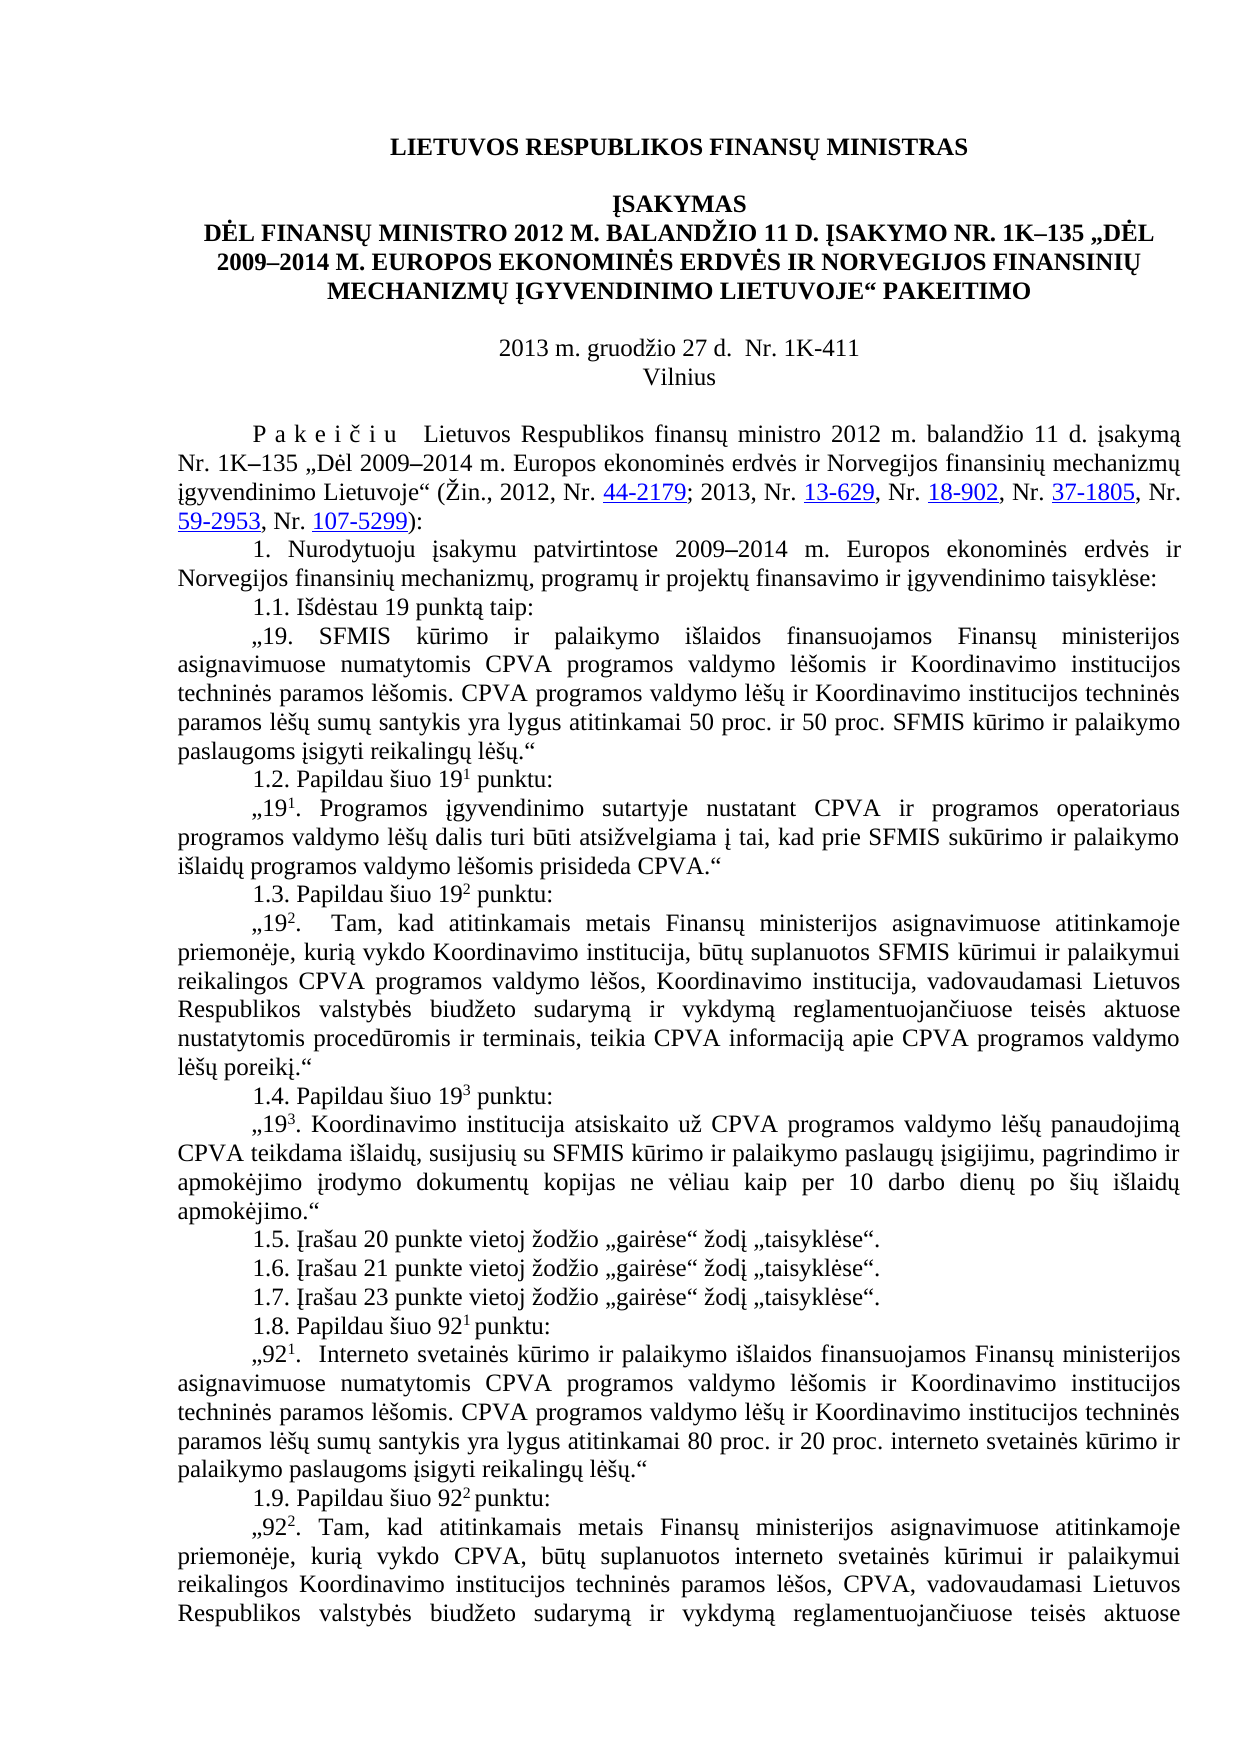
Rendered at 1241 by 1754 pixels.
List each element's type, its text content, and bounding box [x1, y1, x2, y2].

text „193. Koordinavimo institucija atsiskaito už CPVA programos valdymo lėšų panaudojimą CPVA teikdama išlaidų, susijusių su SFMIS kūrimo ir palaikymo paslaugų įsigijimu, pagrindimo ir apmokėjimo įrodymo dokumentų kopijas ne vėliau kaip per 10 darbo dienų po šių išlaidų apmokėjimo.“ [177, 1109, 1181, 1224]
text 1. Nurodytuoju įsakymu patvirtintose 2009–2014 m. Europos ekonominės erdvės ir Norvegijos finansinių mechanizmų, programų ir projektų finansavimo ir įgyvendinimo taisyklėse: [177, 534, 1181, 592]
text 1.6. Įrašau 21 punkte vietoj žodžio „gairėse“ žodį „taisyklėse“. [252, 1253, 1181, 1282]
text „192. Tam, kad atitinkamais metais Finansų ministerijos asignavimuose atitinkamoje priemonėje, kurią vykdo Koordinavimo institucija, būtų suplanuotos SFMIS kūrimui ir palaikymui reikalingos CPVA programos valdymo lėšos, Koordinavimo institucija, vadovaudamasi Lietuvos Respublikos valstybės biudžeto sudarymą ir vykdymą reglamentuojančiuose teisės aktuose nustatytomis procedūromis ir terminais, teikia CPVA informaciją apie CPVA programos valdymo lėšų poreikį.“ [177, 908, 1181, 1081]
text LIETUVOS RESPUBLIKOS FINANSŲ MINISTRAS [177, 132, 1181, 161]
text 1.8. Papildau šiuo 921 punktu: [252, 1311, 1181, 1339]
text „921. Interneto svetainės kūrimo ir palaikymo išlaidos finansuojamos Finansų ministerijos asignavimuose numatytomis CPVA programos valdymo lėšomis ir Koordinavimo institucijos techninės paramos lėšomis. CPVA programos valdymo lėšų ir Koordinavimo institucijos techninės paramos lėšų sumų santykis yra lygus atitinkamai 80 proc. ir 20 proc. interneto svetainės kūrimo ir palaikymo paslaugoms įsigyti reikalingų lėšų.“ [177, 1339, 1181, 1483]
text 1.9. Papildau šiuo 922 punktu: [252, 1483, 1181, 1512]
text DĖL FINANSŲ MINISTRO 2012 M. BALANDŽIO 11 D. ĮSAKYMO NR. 1K–135 „DĖL 2009–2014 M. EUROPOS EKONOMINĖS ERDVĖS IR NORVEGIJOS FINANSINIŲ MECHANIZMŲ ĮGYVENDINIMO LIETUVOJE“ PAKEITIMO [177, 218, 1181, 304]
text 1.7. Įrašau 23 punkte vietoj žodžio „gairėse“ žodį „taisyklėse“. [252, 1282, 1181, 1311]
text 1.2. Papildau šiuo 191 punktu: [252, 764, 1181, 793]
text Pakeičiu Lietuvos Respublikos finansų ministro 2012 m. balandžio 11 d. įsakymą Nr. 1K–135 „Dėl 2009–2014 m. Europos ekonominės erdvės ir Norvegijos finansinių mechanizmų įgyvendinimo Lietuvoje“ (Žin., 2012, Nr. 44-2179; 2013, Nr. 13-629, Nr. 18-902, Nr. 37-1805, Nr. 59-2953, Nr. 107-5299): [177, 419, 1181, 534]
text „19. SFMIS kūrimo ir palaikymo išlaidos finansuojamos Finansų ministerijos asignavimuose numatytomis CPVA programos valdymo lėšomis ir Koordinavimo institucijos techninės paramos lėšomis. CPVA programos valdymo lėšų ir Koordinavimo institucijos techninės paramos lėšų sumų santykis yra lygus atitinkamai 50 proc. ir 50 proc. SFMIS kūrimo ir palaikymo paslaugoms įsigyti reikalingų lėšų.“ [177, 621, 1181, 764]
text 2013 m. gruodžio 27 d. Nr. 1K-411 [177, 333, 1181, 362]
text „191. Programos įgyvendinimo sutartyje nustatant CPVA ir programos operatoriaus programos valdymo lėšų dalis turi būti atsižvelgiama į tai, kad prie SFMIS sukūrimo ir palaikymo išlaidų programos valdymo lėšomis prisideda CPVA.“ [177, 793, 1181, 879]
text 1.4. Papildau šiuo 193 punktu: [252, 1081, 1181, 1109]
text 1.3. Papildau šiuo 192 punktu: [252, 879, 1181, 908]
text Vilnius [177, 362, 1181, 391]
text 1.5. Įrašau 20 punkte vietoj žodžio „gairėse“ žodį „taisyklėse“. [252, 1224, 1181, 1253]
text 1.1. Išdėstau 19 punktą taip: [177, 592, 1181, 621]
text ĮSAKYMAS [177, 189, 1181, 218]
text „922. Tam, kad atitinkamais metais Finansų ministerijos asignavimuose atitinkamoje priemonėje, kurią vykdo CPVA, būtų suplanuotos interneto svetainės kūrimui ir palaikymui reikalingos Koordinavimo institucijos techninės paramos lėšos, CPVA, vadovaudamasi Lietuvos Respublikos valstybės biudžeto sudarymą ir vykdymą reglamentuojančiuose teisės aktuose [177, 1512, 1181, 1627]
